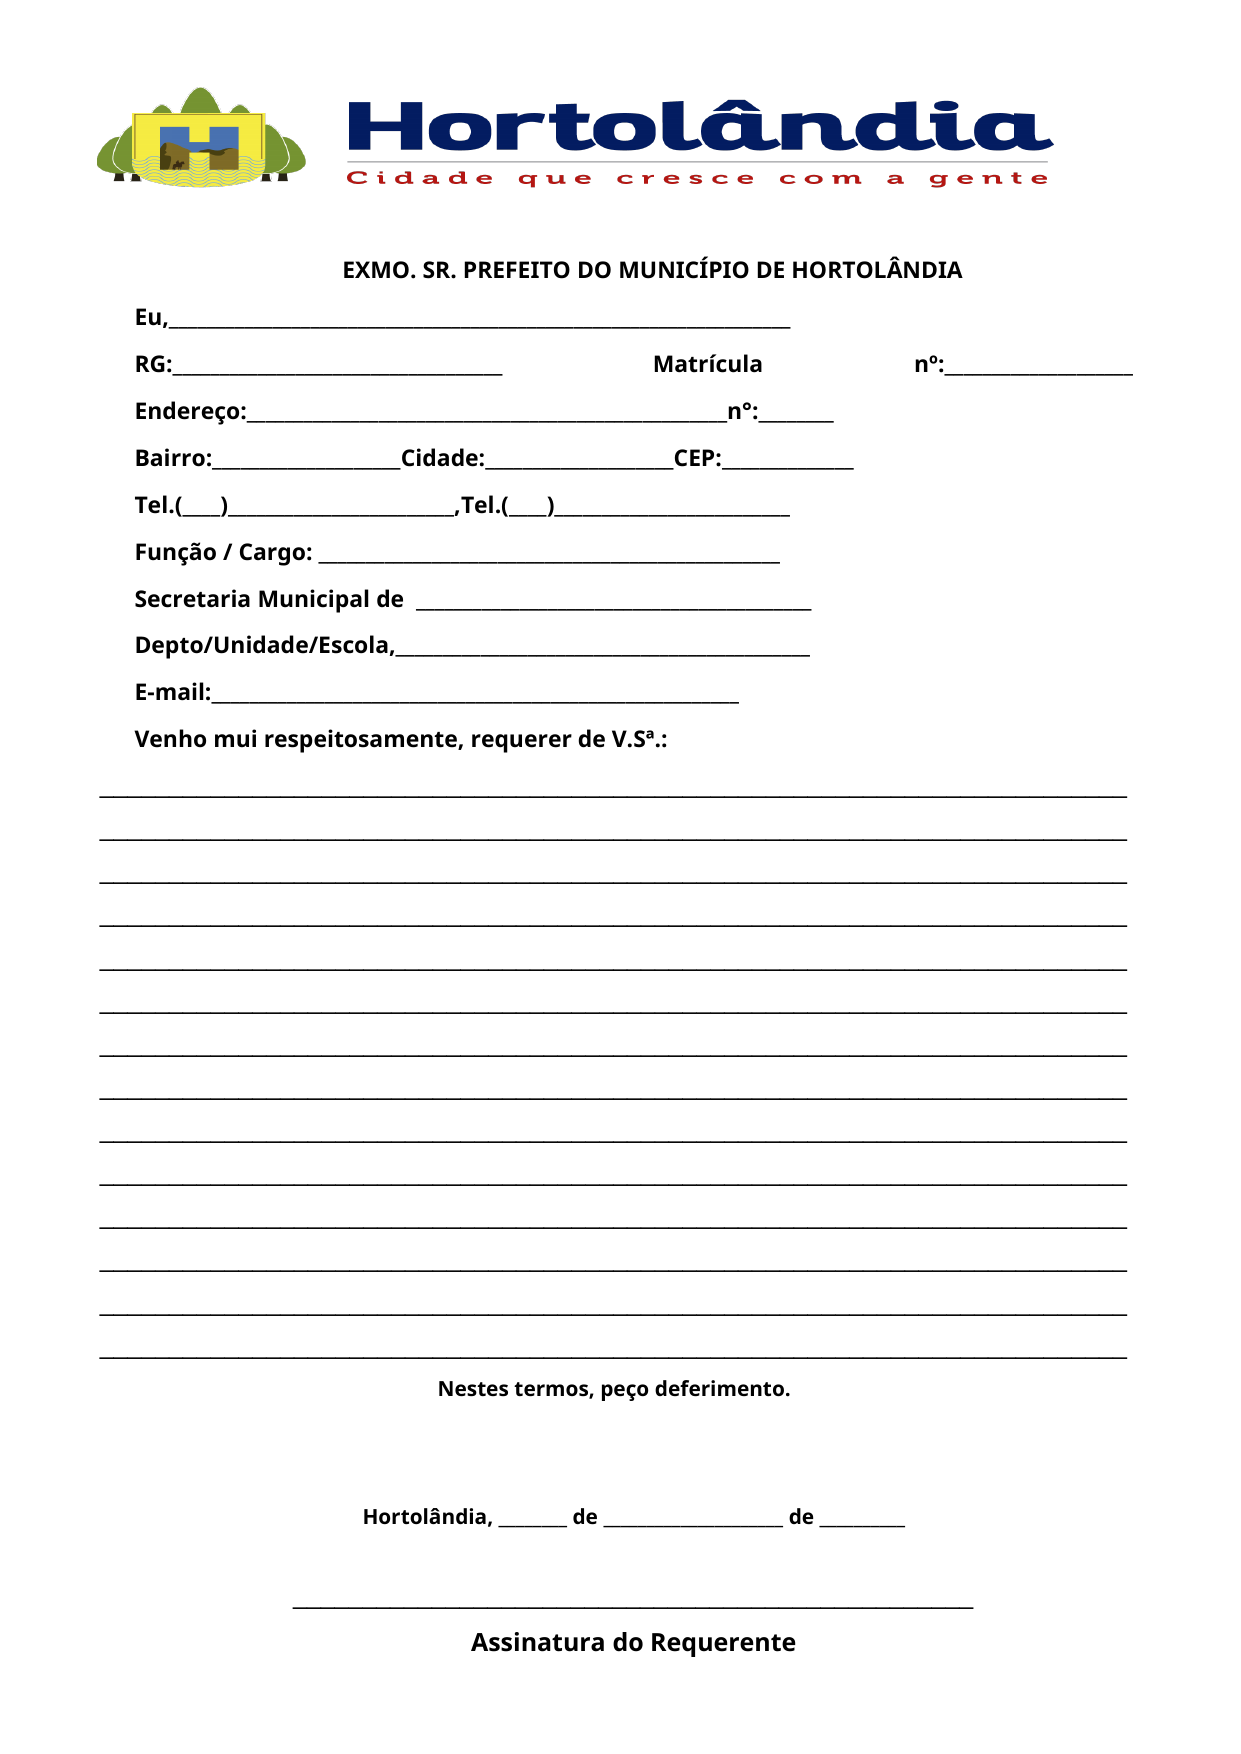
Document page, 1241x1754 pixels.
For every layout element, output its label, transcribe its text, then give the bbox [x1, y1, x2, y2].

text Hortolândia, ________ de _____________________ de __________ [134, 1502, 1133, 1531]
picture [97, 87, 1056, 224]
text Bairro:____________________Cidade:____________________CEP:______________ [134, 442, 1133, 473]
text E-mail:________________________________________________________ [134, 676, 1133, 708]
text Secretaria Municipal de __________________________________________ [134, 583, 1133, 614]
text Função / Cargo: _________________________________________________ [134, 536, 1133, 567]
text RG:___________________________________ Matrícula nº:____________________ Endereço:___________________________________________________n°:________ [134, 348, 1133, 426]
text ____________________________________________________________________________________________________________________________________________________________________________________________________________________________________________________________________________________________________________________________________________________________________________________________________________________________________________________________________________________________________________________________________________________________________________________________________________________________________________________________________________________________________________________________________________________________________________________________________________________________________________________________________________________________________________________________________________________________________________________________________________________________________________________________________________Nestes termos, peço deferimento. [95, 770, 1133, 1402]
text _________________________________________________ [134, 1581, 1133, 1610]
text Tel.(____)________________________,Tel.(____)_________________________ [134, 489, 1133, 520]
text Assinatura do Requerente [134, 1624, 1133, 1658]
text EXMO. SR. PREFEITO DO MUNICÍPIO DE HORTOLÂNDIA [172, 254, 1133, 286]
text Depto/Unidade/Escola,____________________________________________ [134, 629, 1133, 661]
text Venho mui respeitosamente, requerer de V.Sª.: [134, 723, 1133, 754]
text Eu,__________________________________________________________________ [134, 301, 1133, 333]
